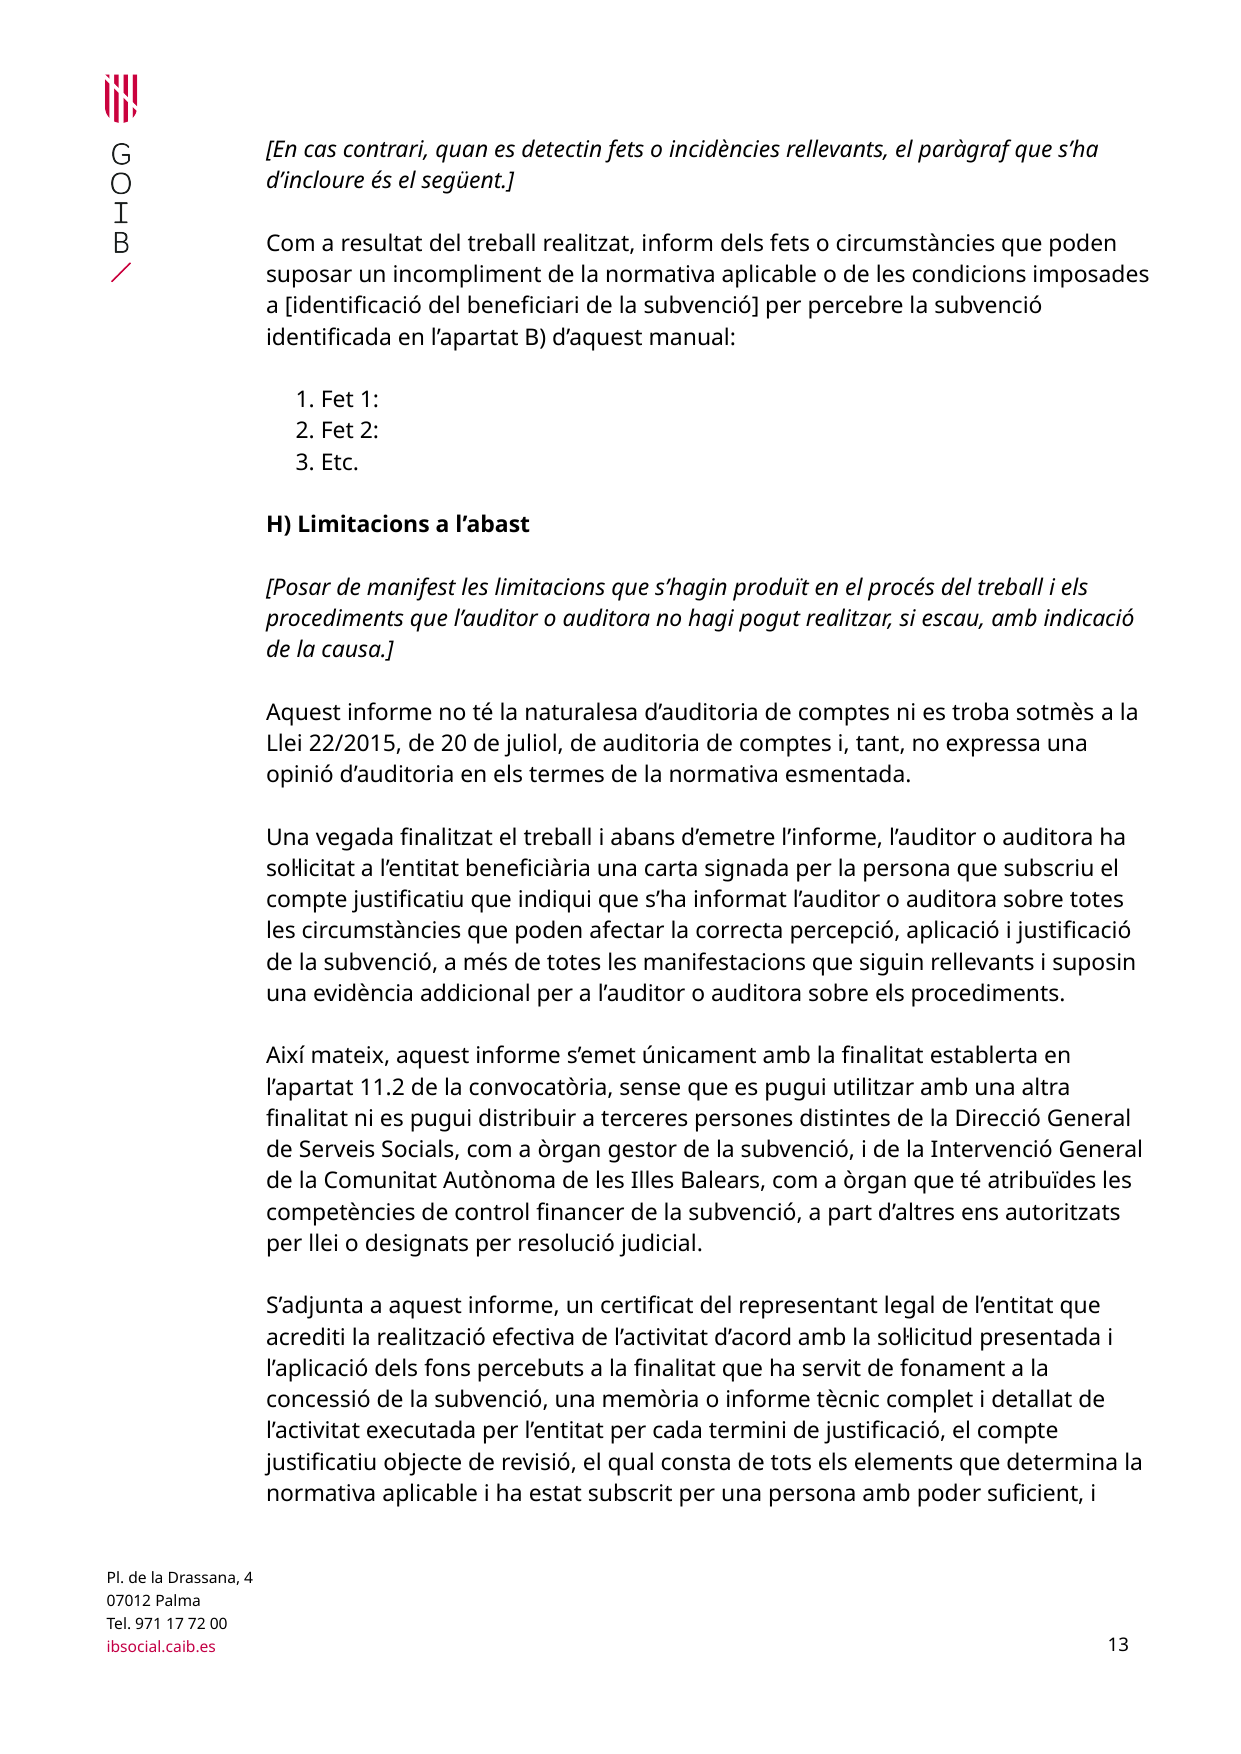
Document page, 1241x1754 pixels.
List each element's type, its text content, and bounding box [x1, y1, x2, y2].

text S’adjunta a aquest informe, un certificat del representant legal de l’entitat que acrediti la realització efectiva de l’activitat d’acord amb la sol·licitud presentada i l’aplicació dels fons percebuts a la finalitat que ha servit de fonament a la concessió de la subvenció, una memòria o informe tècnic complet i detallat de l’activitat executada per l’entitat per cada termini de justificació, el compte justificatiu objecte de revisió, el qual consta de tots els elements que determina la normativa aplicable i ha estat subscrit per una persona amb poder suficient, i [266, 1289, 1152, 1508]
text Com a resultat del treball realitzat, inform dels fets o circumstàncies que poden suposar un incompliment de la normativa aplicable o de les condicions imposades a [identificació del beneficiari de la subvenció] per percebre la subvenció identificada en l’apartat B) d’aquest manual: [266, 227, 1152, 352]
text [En cas contrari, quan es detectin fets o incidències rellevants, el paràgraf que s’ha d’incloure és el següent.] [266, 133, 1152, 195]
text [Posar de manifest les limitacions que s’hagin produït en el procés del treball i els procediments que l’auditor o auditora no hagi pogut realitzar, si escau, amb indicació de la causa.] [266, 570, 1152, 664]
text Així mateix, aquest informe s’emet únicament amb la finalitat establerta en l’apartat 11.2 de la convocatòria, sense que es pugui utilitzar amb una altra finalitat ni es pugui distribuir a terceres persones distintes de la Direcció General de Serveis Socials, com a òrgan gestor de la subvenció, i de la Intervenció General de la Comunitat Autònoma de les Illes Balears, com a òrgan que té atribuïdes les competències de control financer de la subvenció, a part d’altres ens autoritzats per llei o designats per resolució judicial. [266, 1039, 1152, 1258]
picture [76, 51, 166, 313]
text 2. Fet 2: [295, 414, 1152, 445]
text H) Limitacions a l’abast [266, 508, 1152, 539]
text Una vegada finalitzat el treball i abans d’emetre l’informe, l’auditor o auditora ha sol·licitat a l’entitat beneficiària una carta signada per la persona que subscriu el compte justificatiu que indiqui que s’ha informat l’auditor o auditora sobre totes les circumstàncies que poden afectar la correcta percepció, aplicació i justificació de la subvenció, a més de totes les manifestacions que siguin rellevants i suposin una evidència addicional per a l’auditor o auditora sobre els procediments. [266, 820, 1152, 1008]
text 1. Fet 1: [295, 383, 1152, 414]
text 3. Etc. [295, 445, 1152, 477]
text Aquest informe no té la naturalesa d’auditoria de comptes ni es troba sotmès a la Llei 22/2015, de 20 de juliol, de auditoria de comptes i, tant, no expressa una opinió d’auditoria en els termes de la normativa esmentada. [266, 695, 1152, 789]
